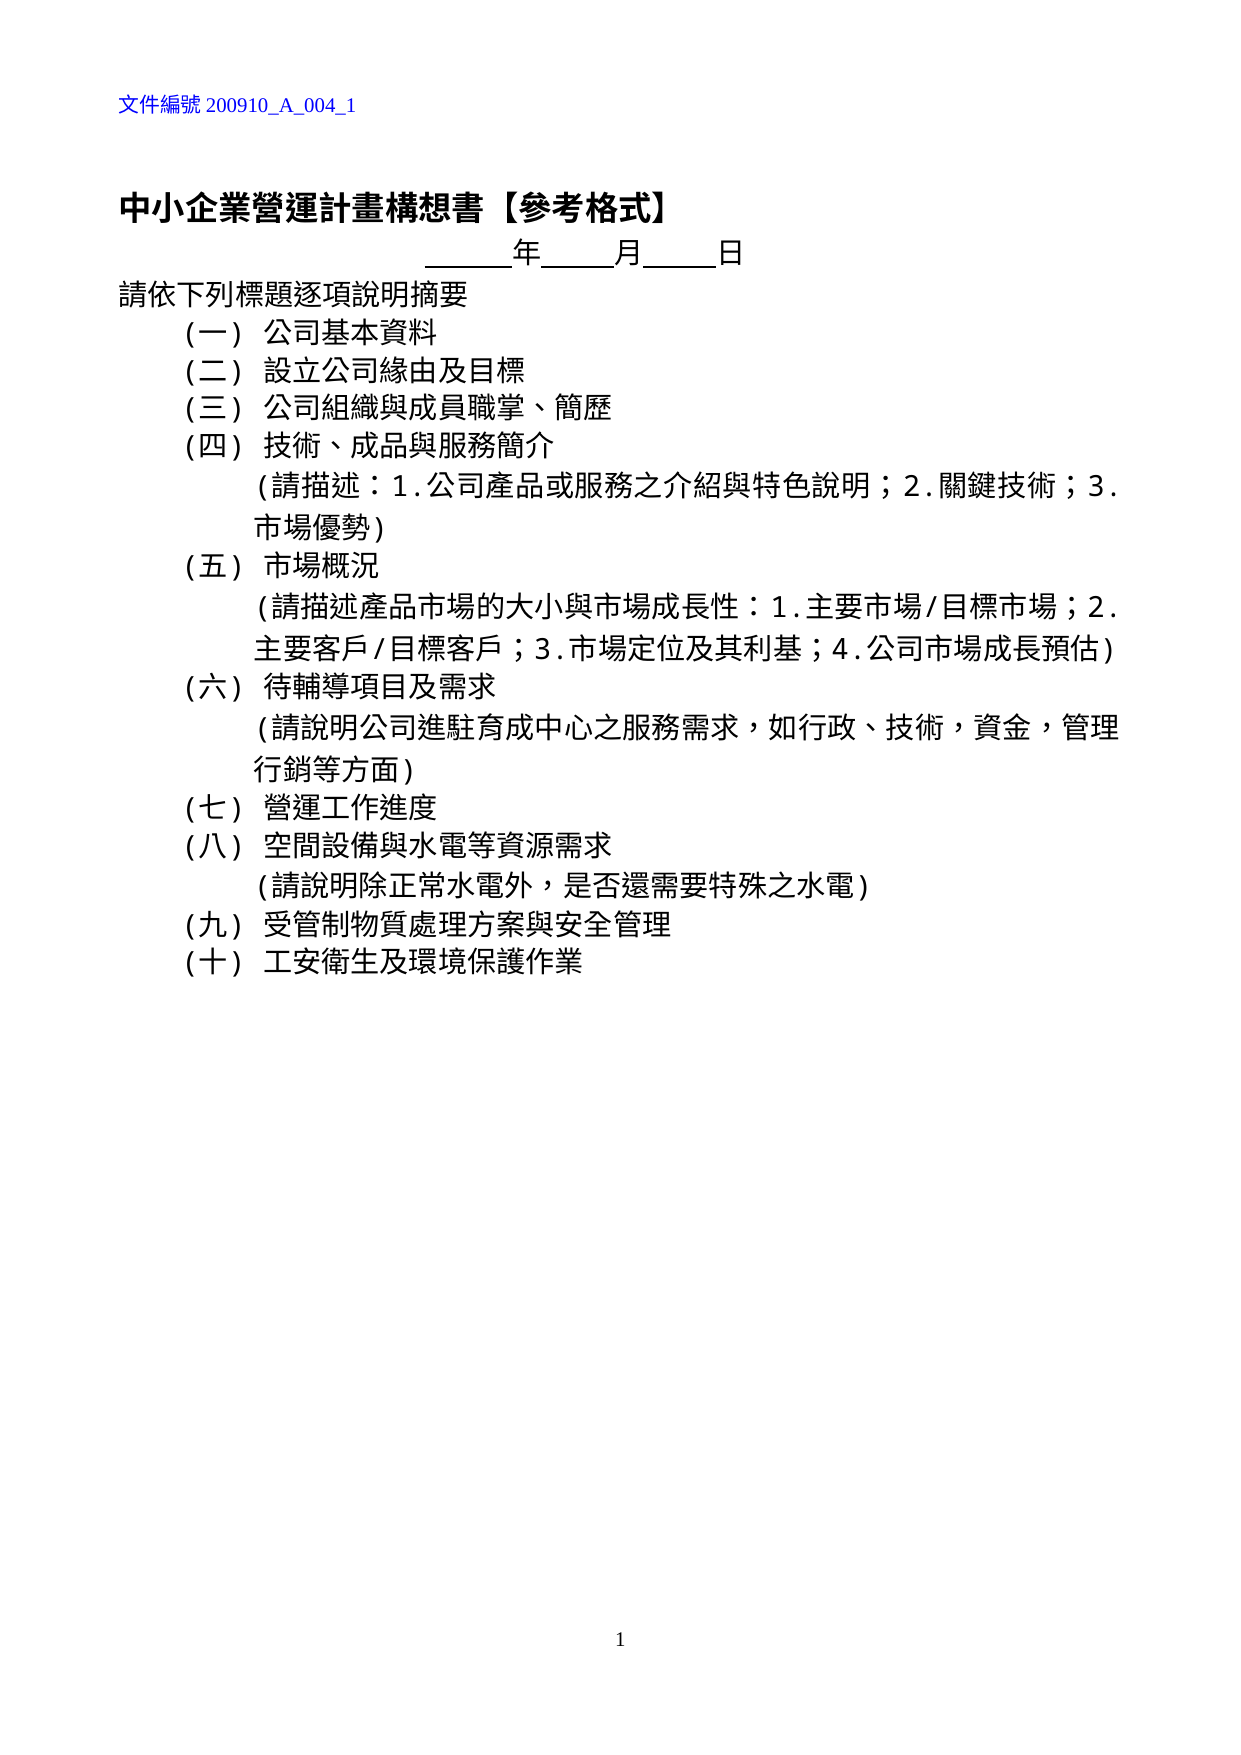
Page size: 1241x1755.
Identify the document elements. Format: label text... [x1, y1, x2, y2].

text (九) 受管制物質處理方案與安全管理 [181, 905, 1122, 943]
text (請描述：1.公司產品或服務之介紹與特色說明；2.關鍵技術；3.市場優勢) [254, 463, 1122, 547]
text (請說明公司進駐育成中心之服務需求，如行政、技術，資金，管理行銷等方面) [254, 705, 1122, 788]
text (四) 技術、成品與服務簡介 [181, 426, 1122, 463]
text (六) 待輔導項目及需求 [181, 668, 1122, 705]
text (十) 工安衛生及環境保護作業 [181, 943, 1122, 980]
text (八) 空間設備與水電等資源需求 [181, 826, 1122, 863]
text (七) 營運工作進度 [181, 788, 1122, 826]
text 中小企業營運計畫構想書【參考格式】 [118, 181, 1122, 229]
text (一) 公司基本資料 [181, 313, 1122, 351]
text (請描述產品市場的大小與市場成長性：1.主要市場/目標市場；2.主要客戶/目標客戶；3.市場定位及其利基；4.公司市場成長預估) [254, 584, 1122, 668]
text (三) 公司組織與成員職掌、簡歷 [181, 388, 1122, 426]
text (請說明除正常水電外，是否還需要特殊之水電) [254, 863, 1122, 905]
text 年 月 日 [118, 229, 1122, 272]
text (二) 設立公司緣由及目標 [181, 351, 1122, 388]
text (五) 市場概況 [181, 547, 1122, 584]
text 請依下列標題逐項說明摘要 [118, 272, 1122, 313]
